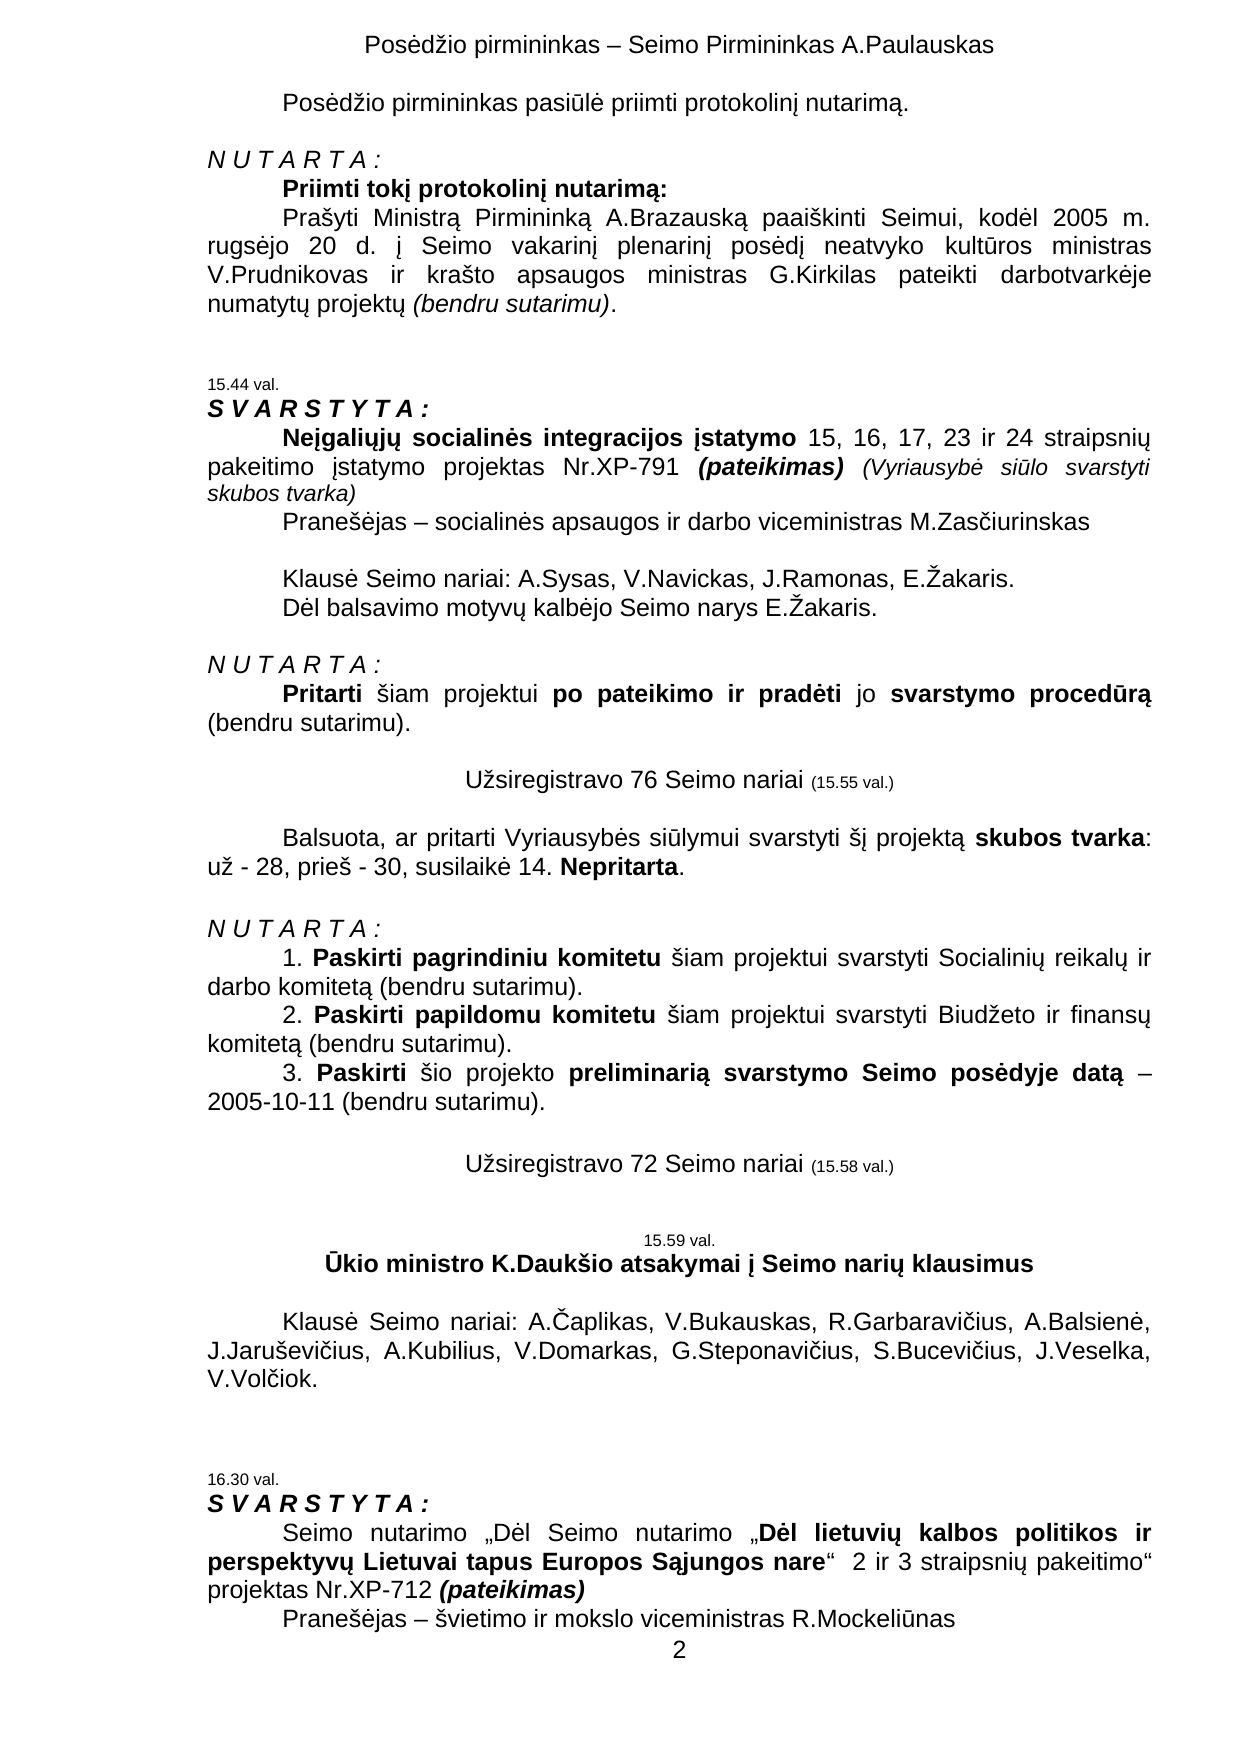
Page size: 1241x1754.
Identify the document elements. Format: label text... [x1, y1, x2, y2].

text 15.59 val. [207, 1230, 1152, 1249]
text Posėdžio pirmininkas – Seimo Pirmininkas A.Paulauskas [207, 30, 1152, 59]
text 1. Paskirti pagrindiniu komitetu šiam projektui svarstyti Socialinių reikalų ir darbo komitetą (bendru sutarimu). [207, 943, 1152, 1000]
text N U T A R T A : [207, 651, 1152, 679]
text 3. Paskirti šio projekto preliminarią svarstymo Seimo posėdyje datą – 2005-10-11 (bendru sutarimu). [207, 1058, 1152, 1115]
text 15.44 val. [207, 375, 1152, 394]
text Pritarti šiam projektui po pateikimo ir pradėti jo svarstymo procedūrą (bendru sutarimu). [207, 679, 1152, 737]
text Klausė Seimo nariai: A.Sysas, V.Navickas, J.Ramonas, E.Žakaris. [207, 564, 1152, 593]
text S V A R S T Y T A : [207, 1489, 1152, 1518]
text Pranešėjas – švietimo ir mokslo viceministras R.Mockeliūnas [207, 1604, 1152, 1633]
text Seimo nutarimo „Dėl Seimo nutarimo „Dėl lietuvių kalbos politikos ir perspektyvų Lietuvai tapus Europos Sąjungos nare“ 2 ir 3 straipsnių pakeitimo“ projektas Nr.XP-712 (pateikimas) [207, 1518, 1152, 1604]
text Balsuota, ar pritarti Vyriausybės siūlymui svarstyti šį projektą skubos tvarka: už - 28, prieš - 30, susilaikė 14. Nepritarta. [207, 823, 1152, 881]
text 2. Paskirti papildomu komitetu šiam projektui svarstyti Biudžeto ir finansų komitetą (bendru sutarimu). [207, 1000, 1152, 1058]
text 16.30 val. [207, 1470, 1152, 1489]
text Klausė Seimo nariai: A.Čaplikas, V.Bukauskas, R.Garbaravičius, A.Balsienė, J.Jaruševičius, A.Kubilius, V.Domarkas, G.Steponavičius, S.Bucevičius, J.Veselka, V.Volčiok. [207, 1307, 1152, 1393]
text Užsiregistravo 72 Seimo nariai (15.58 val.) [207, 1149, 1152, 1178]
text Pranešėjas – socialinės apsaugos ir darbo viceministras M.Zasčiurinskas [207, 507, 1152, 536]
text Posėdžio pirmininkas pasiūlė priimti protokolinį nutarimą. [207, 87, 1152, 116]
text Dėl balsavimo motyvų kalbėjo Seimo narys E.Žakaris. [207, 593, 1152, 622]
text Prašyti Ministrą Pirmininką A.Brazauską paaiškinti Seimui, kodėl 2005 m. rugsėjo 20 d. į Seimo vakarinį plenarinį posėdį neatvyko kultūros ministras V.Prudnikovas ir krašto apsaugos ministras G.Kirkilas pateikti darbotvarkėje numatytų projektų (bendru sutarimu). [207, 202, 1152, 317]
text S V A R S T Y T A : [207, 394, 1152, 423]
text N U T A R T A : [207, 145, 1152, 174]
subtitle Ūkio ministro K.Daukšio atsakymai į Seimo narių klausimus [207, 1249, 1152, 1278]
text Priimti tokį protokolinį nutarimą: [207, 174, 1152, 202]
text N U T A R T A : [207, 914, 1152, 943]
text Neįgaliųjų socialinės integracijos įstatymo 15, 16, 17, 23 ir 24 straipsnių pakeitimo įstatymo projektas Nr.XP-791 (pateikimas) (Vyriausybė siūlo svarstyti skubos tvarka) [207, 423, 1152, 507]
text Užsiregistravo 76 Seimo nariai (15.55 val.) [207, 766, 1152, 794]
